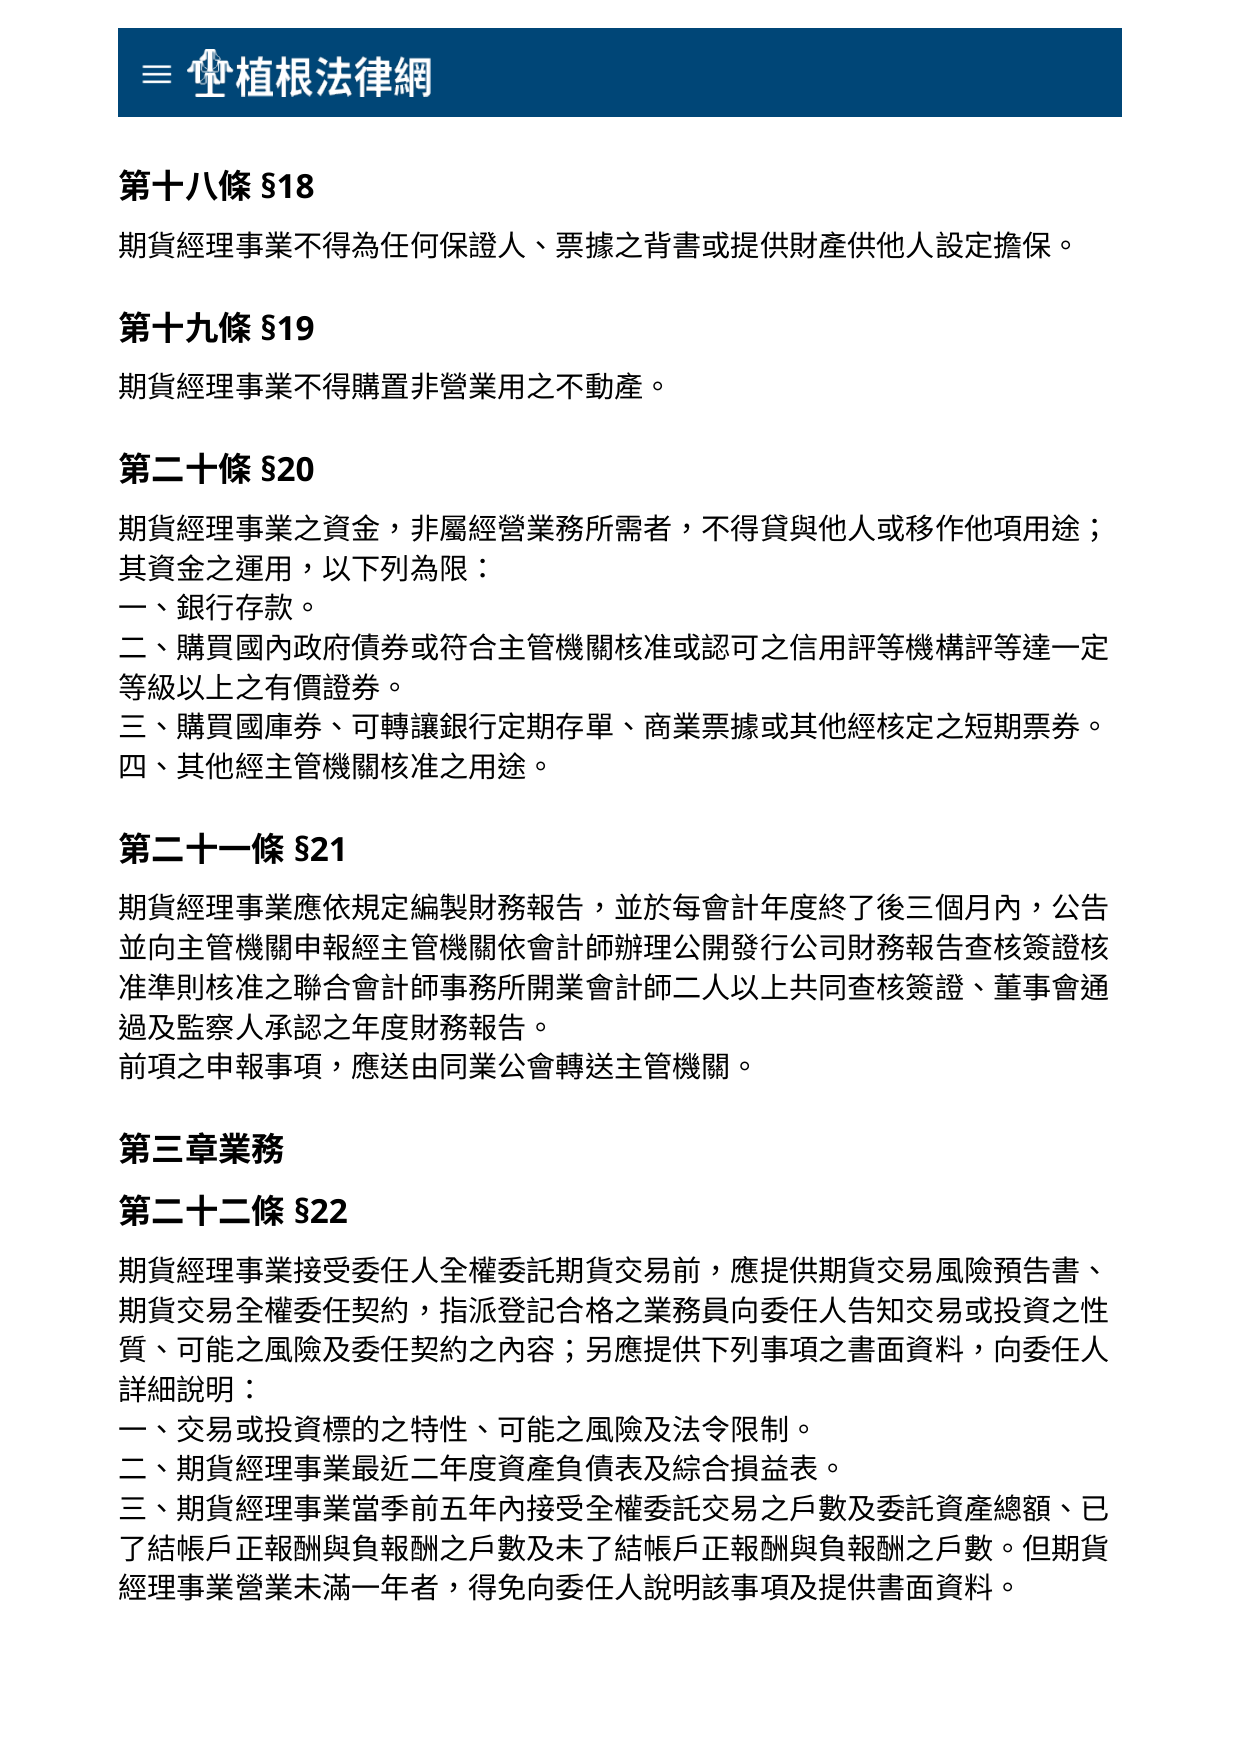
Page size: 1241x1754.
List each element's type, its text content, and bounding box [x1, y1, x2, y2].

text 二、購買國內政府債券或符合主管機關核准或認可之信用評等機構評等達一定等級以上之有價證券。 [118, 627, 1122, 707]
text 四、其他經主管機關核准之用途。 [118, 746, 1122, 786]
text 第三章業務 [118, 1126, 1122, 1171]
text 二、期貨經理事業最近二年度資產負債表及綜合損益表。 [118, 1448, 1122, 1488]
text 三、購買國庫券、可轉讓銀行定期存單、商業票據或其他經核定之短期票券。 [118, 707, 1122, 746]
picture [118, 28, 1122, 117]
text 第十九條 §19 [118, 305, 1122, 350]
text 一、銀行存款。 [118, 588, 1122, 627]
text 期貨經理事業不得為任何保證人、票據之背書或提供財產供他人設定擔保。 [118, 225, 1122, 265]
text 第二十二條 §22 [118, 1188, 1122, 1233]
text 期貨經理事業接受委任人全權委託期貨交易前，應提供期貨交易風險預告書、期貨交易全權委任契約，指派登記合格之業務員向委任人告知交易或投資之性質、可能之風險及委任契約之內容；另應提供下列事項之書面資料，向委任人詳細說明： [118, 1250, 1122, 1409]
text 一、交易或投資標的之特性、可能之風險及法令限制。 [118, 1409, 1122, 1448]
text 期貨經理事業之資金，非屬經營業務所需者，不得貸與他人或移作他項用途；其資金之運用，以下列為限： [118, 508, 1122, 588]
text 第十八條 §18 [118, 163, 1122, 209]
text 第二十條 §20 [118, 446, 1122, 492]
text 期貨經理事業不得購置非營業用之不動產。 [118, 367, 1122, 406]
text 期貨經理事業應依規定編製財務報告，並於每會計年度終了後三個月內，公告並向主管機關申報經主管機關依會計師辦理公開發行公司財務報告查核簽證核准準則核准之聯合會計師事務所開業會計師二人以上共同查核簽證、董事會通過及監察人承認之年度財務報告。 [118, 888, 1122, 1047]
text 三、期貨經理事業當季前五年內接受全權委託交易之戶數及委託資產總額、已了結帳戶正報酬與負報酬之戶數及未了結帳戶正報酬與負報酬之戶數。但期貨經理事業營業未滿一年者，得免向委任人說明該事項及提供書面資料。 [118, 1488, 1122, 1607]
text 前項之申報事項，應送由同業公會轉送主管機關。 [118, 1047, 1122, 1086]
text 第二十一條 §21 [118, 826, 1122, 871]
